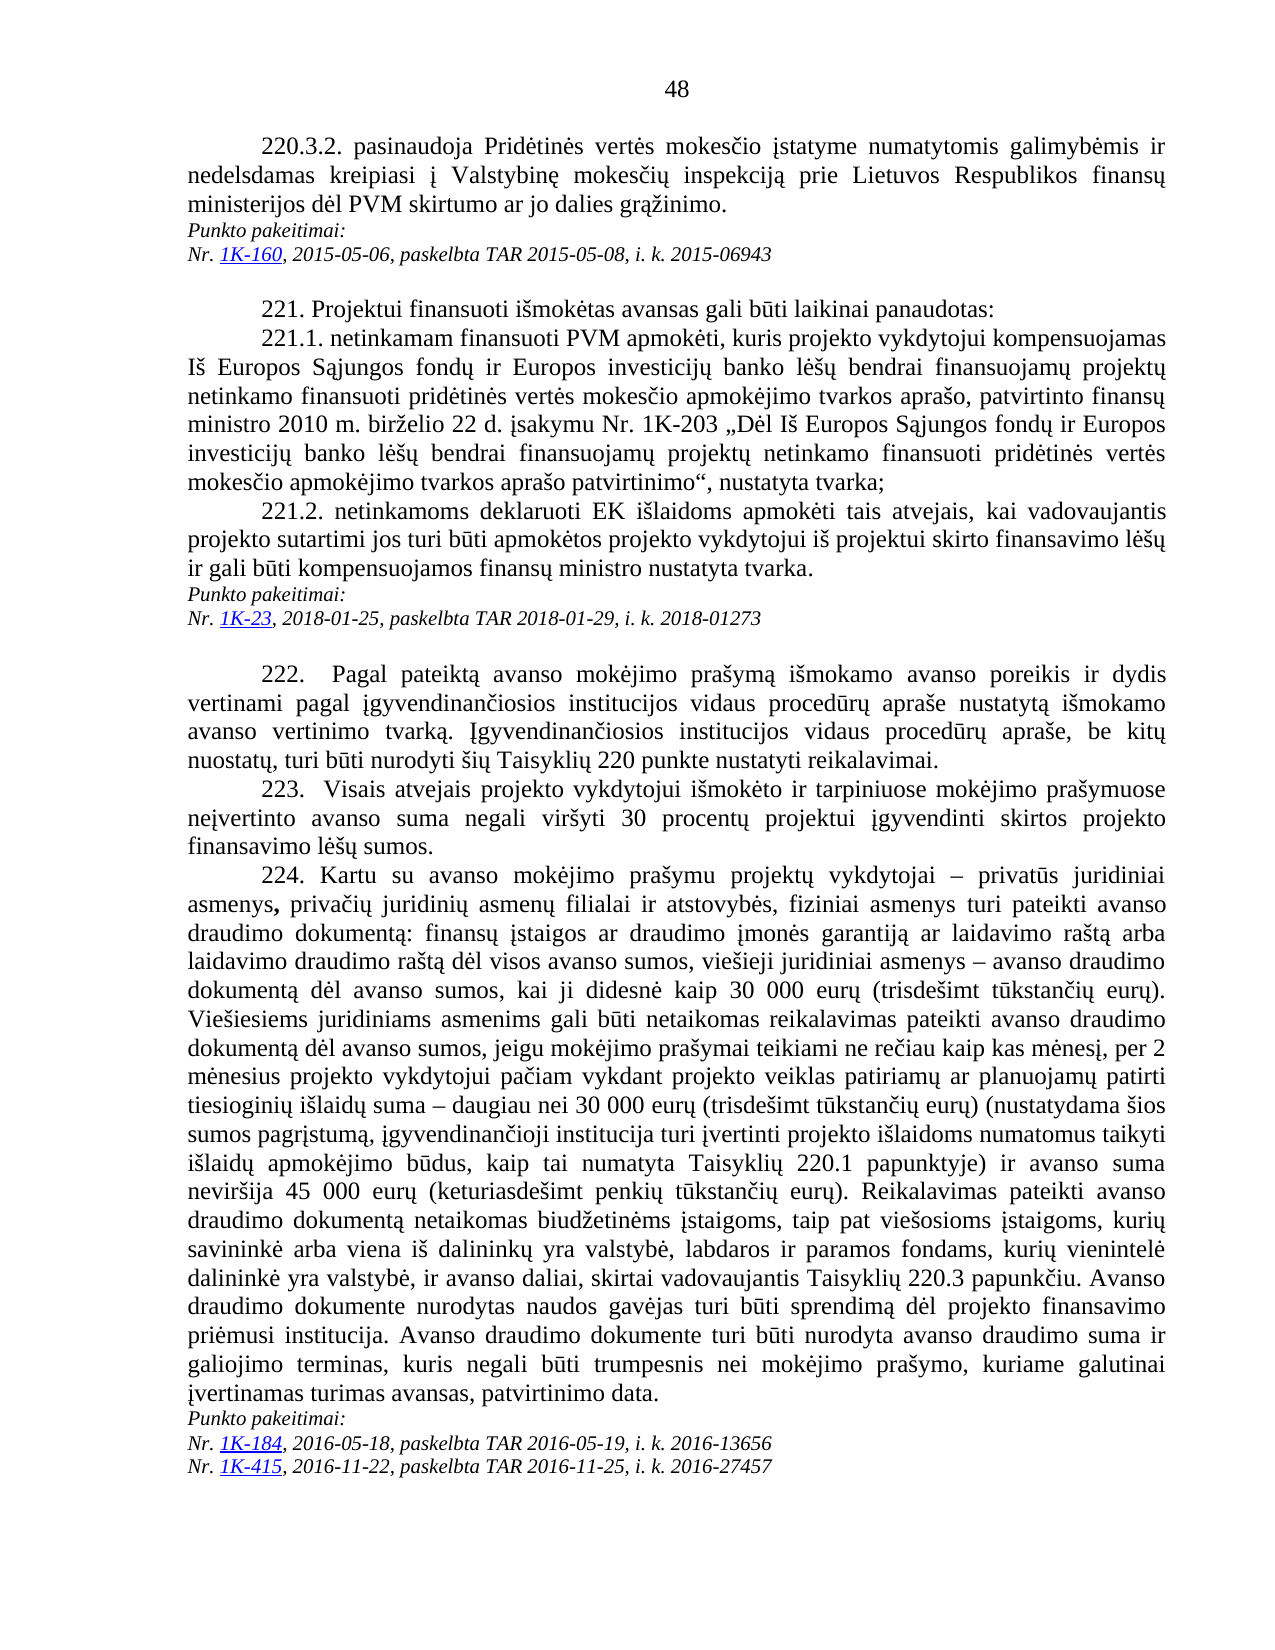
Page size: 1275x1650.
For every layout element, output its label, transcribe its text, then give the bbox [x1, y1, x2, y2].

text Nr. 1K-23, 2018-01-25, paskelbta TAR 2018-01-29, i. k. 2018-01273 [187, 606, 1167, 630]
text Nr. 1K-415, 2016-11-22, paskelbta TAR 2016-11-25, i. k. 2016-27457 [187, 1454, 1167, 1478]
text Nr. 1K-160, 2015-05-06, paskelbta TAR 2015-05-08, i. k. 2015-06943 [187, 242, 1167, 266]
text Punkto pakeitimai: [187, 582, 1167, 606]
text 224. Kartu su avanso mokėjimo prašymu projektų vykdytojai – privatūs juridiniai asmenys, privačių juridinių asmenų filialai ir atstovybės, fiziniai asmenys turi pateikti avanso draudimo dokumentą: finansų įstaigos ar draudimo įmonės garantiją ar laidavimo raštą arba laidavimo draudimo raštą dėl visos avanso sumos, viešieji juridiniai asmenys – avanso draudimo dokumentą dėl avanso sumos, kai ji didesnė kaip 30 000 eurų (trisdešimt tūkstančių eurų). Viešiesiems juridiniams asmenims gali būti netaikomas reikalavimas pateikti avanso draudimo dokumentą dėl avanso sumos, jeigu mokėjimo prašymai teikiami ne rečiau kaip kas mėnesį, per 2 mėnesius projekto vykdytojui pačiam vykdant projekto veiklas patiriamų ar planuojamų patirti tiesioginių išlaidų suma – daugiau nei 30 000 eurų (trisdešimt tūkstančių eurų) (nustatydama šios sumos pagrįstumą, įgyvendinančioji institucija turi įvertinti projekto išlaidoms numatomus taikyti išlaidų apmokėjimo būdus, kaip tai numatyta Taisyklių 220.1 papunktyje) ir avanso suma neviršija 45 000 eurų (keturiasdešimt penkių tūkstančių eurų). Reikalavimas pateikti avanso draudimo dokumentą netaikomas biudžetinėms įstaigoms, taip pat viešosioms įstaigoms, kurių savininkė arba viena iš dalininkų yra valstybė, labdaros ir paramos fondams, kurių vienintelė dalininkė yra valstybė, ir avanso daliai, skirtai vadovaujantis Taisyklių 220.3 papunkčiu. Avanso draudimo dokumente nurodytas naudos gavėjas turi būti sprendimą dėl projekto finansavimo priėmusi institucija. Avanso draudimo dokumente turi būti nurodyta avanso draudimo suma ir galiojimo terminas, kuris negali būti trumpesnis nei mokėjimo prašymo, kuriame galutinai įvertinamas turimas avansas, patvirtinimo data. [187, 860, 1167, 1406]
text 220.3.2. pasinaudoja Pridėtinės vertės mokesčio įstatyme numatytomis galimybėmis ir nedelsdamas kreipiasi į Valstybinę mokesčių inspekciją prie Lietuvos Respublikos finansų ministerijos dėl PVM skirtumo ar jo dalies grąžinimo. [187, 131, 1167, 218]
text Punkto pakeitimai: [187, 218, 1167, 242]
text 222. Pagal pateiktą avanso mokėjimo prašymą išmokamo avanso poreikis ir dydis vertinami pagal įgyvendinančiosios institucijos vidaus procedūrų apraše nustatytą išmokamo avanso vertinimo tvarką. Įgyvendinančiosios institucijos vidaus procedūrų apraše, be kitų nuostatų, turi būti nurodyti šių Taisyklių 220 punkte nustatyti reikalavimai. [187, 659, 1167, 774]
text 223. Visais atvejais projekto vykdytojui išmokėto ir tarpiniuose mokėjimo prašymuose neįvertinto avanso suma negali viršyti 30 procentų projektui įgyvendinti skirtos projekto finansavimo lėšų sumos. [187, 774, 1167, 860]
text 221. Projektui finansuoti išmokėtas avansas gali būti laikinai panaudotas: [187, 294, 1167, 323]
text 221.1. netinkamam finansuoti PVM apmokėti, kuris projekto vykdytojui kompensuojamas Iš Europos Sąjungos fondų ir Europos investicijų banko lėšų bendrai finansuojamų projektų netinkamo finansuoti pridėtinės vertės mokesčio apmokėjimo tvarkos aprašo, patvirtinto finansų ministro 2010 m. birželio 22 d. įsakymu Nr. 1K-203 „Dėl Iš Europos Sąjungos fondų ir Europos investicijų banko lėšų bendrai finansuojamų projektų netinkamo finansuoti pridėtinės vertės mokesčio apmokėjimo tvarkos aprašo patvirtinimo“, nustatyta tvarka; [187, 323, 1167, 496]
text Nr. 1K-184, 2016-05-18, paskelbta TAR 2016-05-19, i. k. 2016-13656 [187, 1430, 1167, 1454]
text Punkto pakeitimai: [187, 1406, 1167, 1430]
text 221.2. netinkamoms deklaruoti EK išlaidoms apmokėti tais atvejais, kai vadovaujantis projekto sutartimi jos turi būti apmokėtos projekto vykdytojui iš projektui skirto finansavimo lėšų ir gali būti kompensuojamos finansų ministro nustatyta tvarka. [187, 496, 1167, 582]
